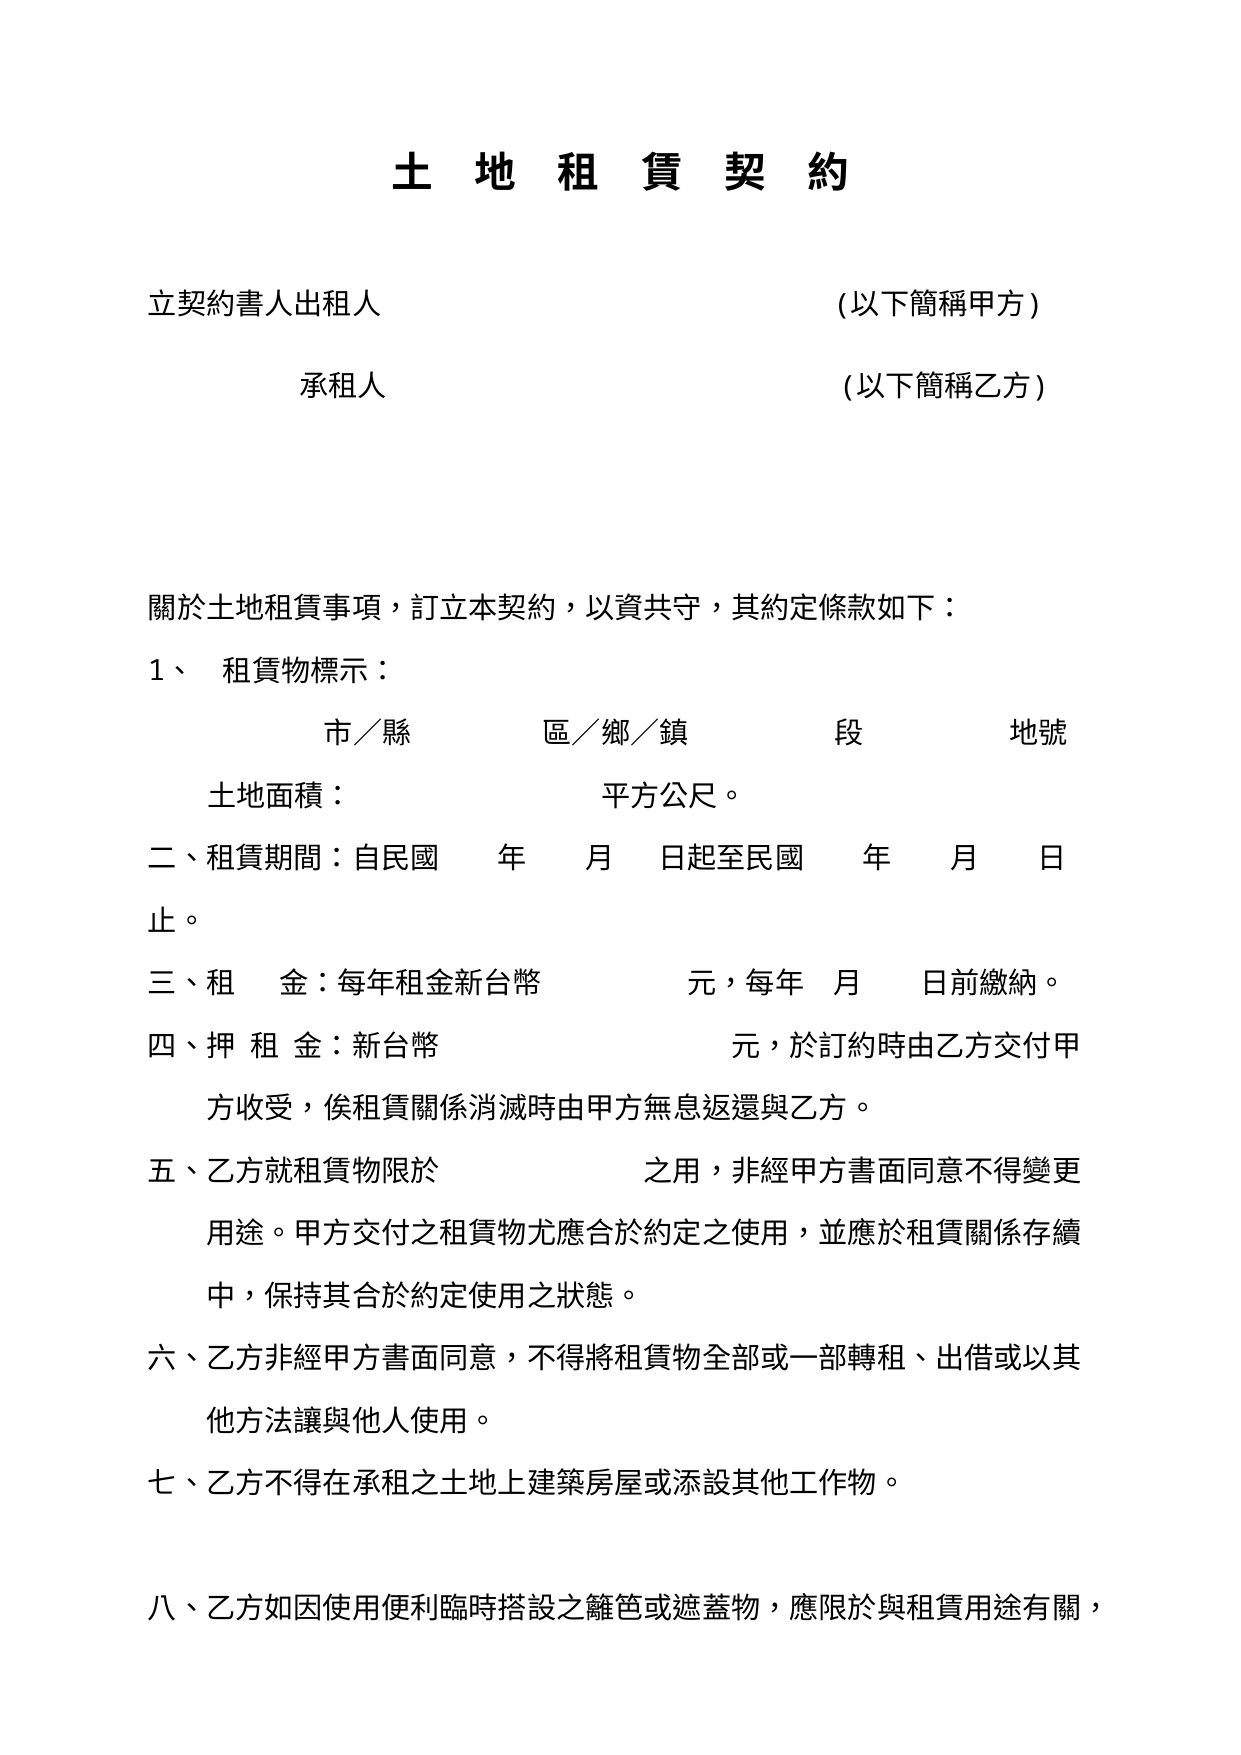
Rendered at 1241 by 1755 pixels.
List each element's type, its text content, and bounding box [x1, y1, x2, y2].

text 承租人 (以下簡稱乙方) [148, 362, 1093, 405]
text 立契約書人出租人 (以下簡稱甲方) [148, 280, 1093, 323]
text 六、乙方非經甲方書面同意，不得將租賃物全部或一部轉租、出借或以其他方法讓與他人使用。 [148, 1314, 1093, 1439]
text 五、乙方就租賃物限於 之用，非經甲方書面同意不得變更用途。甲方交付之租賃物尤應合於約定之使用，並應於租賃關係存續中，保持其合於約定使用之狀態。 [148, 1127, 1093, 1314]
list 租賃物標示： [148, 627, 1093, 689]
text 二、租賃期間：自民國 年 月 日起至民國 年 月 日止。 [148, 814, 1093, 939]
text 方收受，俟租賃關係消滅時由甲方無息返還與乙方。 [206, 1064, 1093, 1127]
text 市／縣 區／鄉／鎮 段 地號土地面積： 平方公尺。 [207, 689, 1093, 814]
text 關於土地租賃事項，訂立本契約，以資共守，其約定條款如下： [148, 564, 1093, 627]
text 八、乙方如因使用便利臨時搭設之籬笆或遮蓋物，應限於與租賃用途有關，並於租賃關係消滅時自行拆除，恢復原狀，將土地交還與甲方，不得要求任何補償。 [148, 1564, 1093, 1627]
text 四、押 租 金：新台幣 元，於訂約時由乙方交付甲 [148, 1002, 1093, 1064]
text 土 地 租 賃 契 約 [148, 127, 1093, 189]
text 三、租 金：每年租金新台幣 元，每年 月 日前繳納。 [148, 939, 1093, 1002]
text 七、乙方不得在承租之土地上建築房屋或添設其他工作物。 [148, 1439, 1093, 1502]
